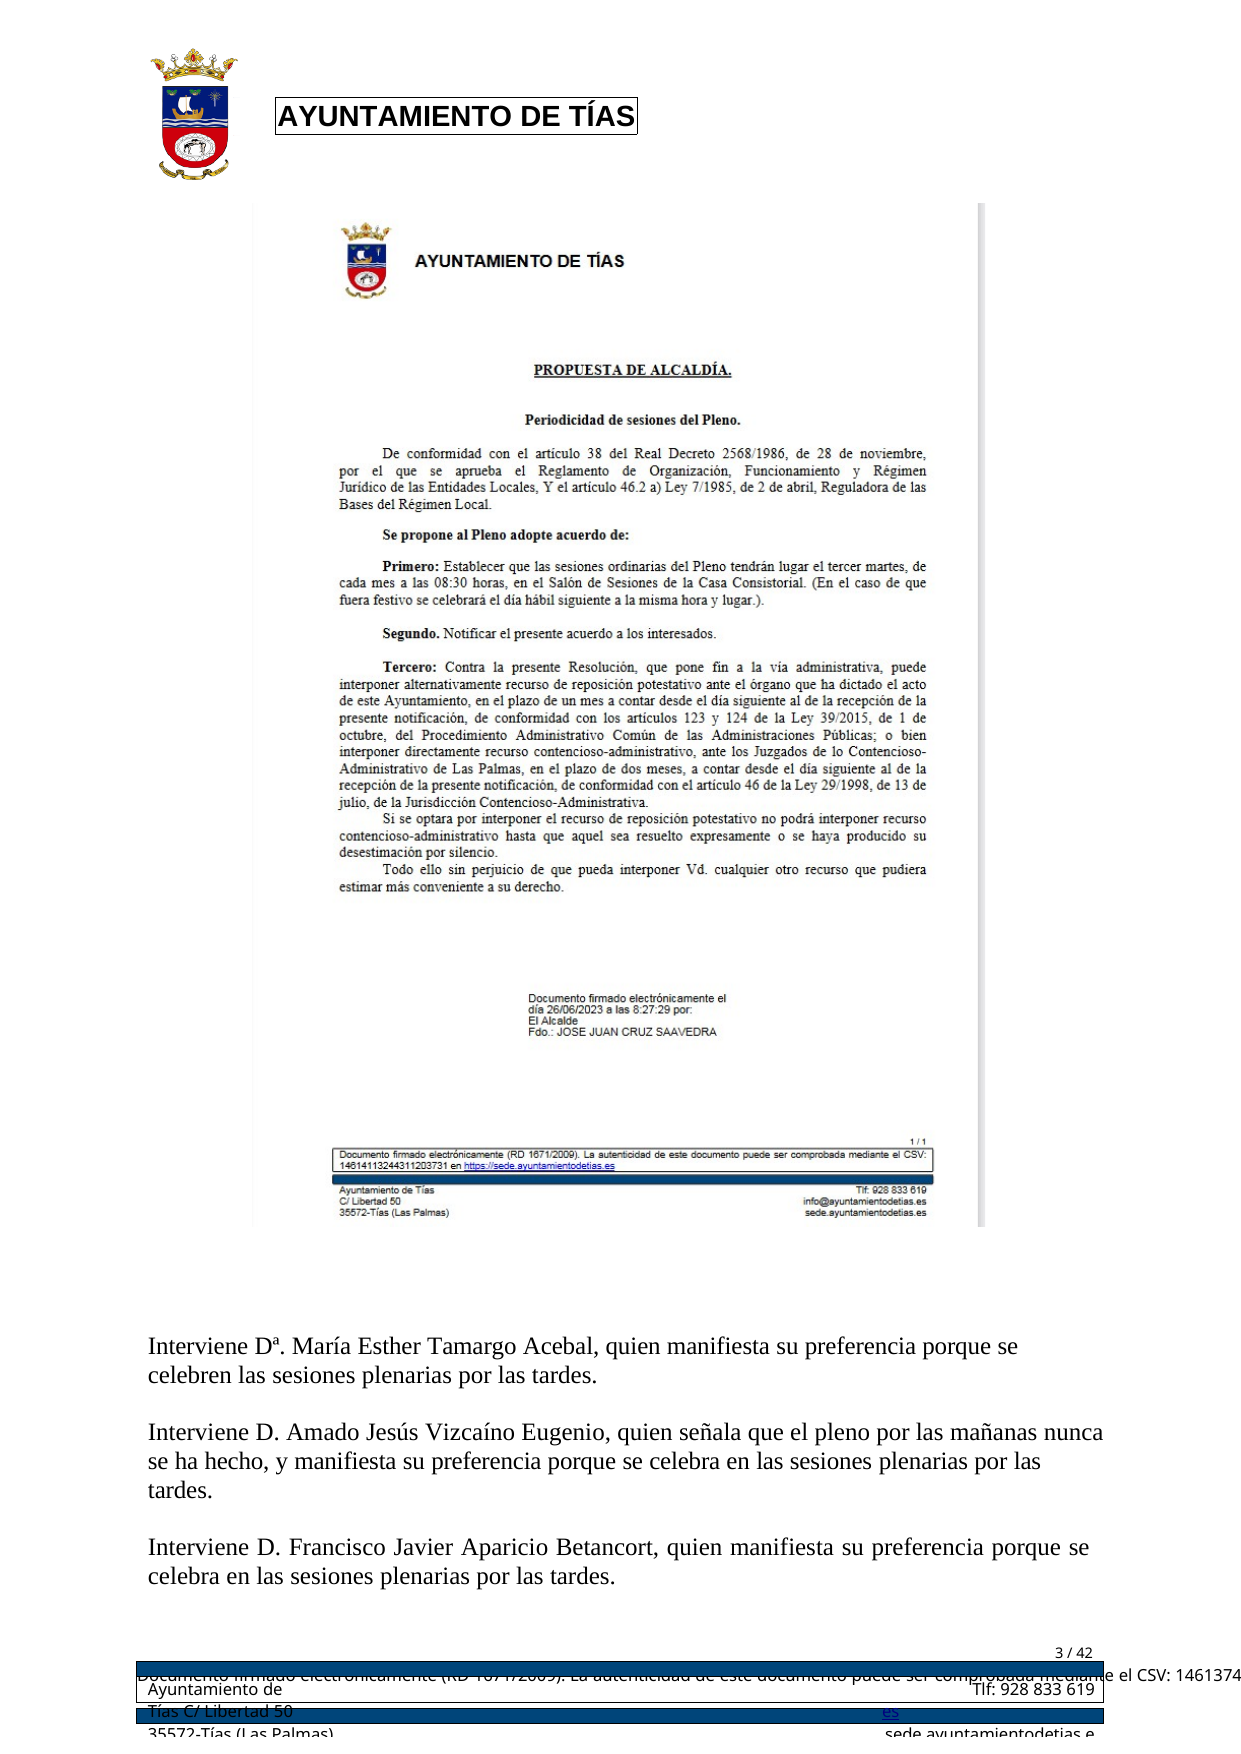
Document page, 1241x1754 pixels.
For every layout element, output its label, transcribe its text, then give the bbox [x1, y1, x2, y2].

picture [150, 48, 240, 180]
text Interviene D. Francisco Javier Aparicio Betancort, quien manifiesta su preferencia porque se celebra en las sesiones plenarias por las tardes. [148, 1532, 1105, 1590]
picture [252, 203, 985, 1227]
text Interviene Dª. María Esther Tamargo Acebal, quien manifiesta su preferencia porque se celebren las sesiones plenarias por las tardes. [148, 1331, 1105, 1389]
text Interviene D. Amado Jesús Vizcaíno Eugenio, quien señala que el pleno por las mañanas nunca se ha hecho, y manifiesta su preferencia porque se celebra en las sesiones plenarias por las tardes. [148, 1417, 1105, 1504]
text 3 / 42 [135, 1643, 1093, 1663]
